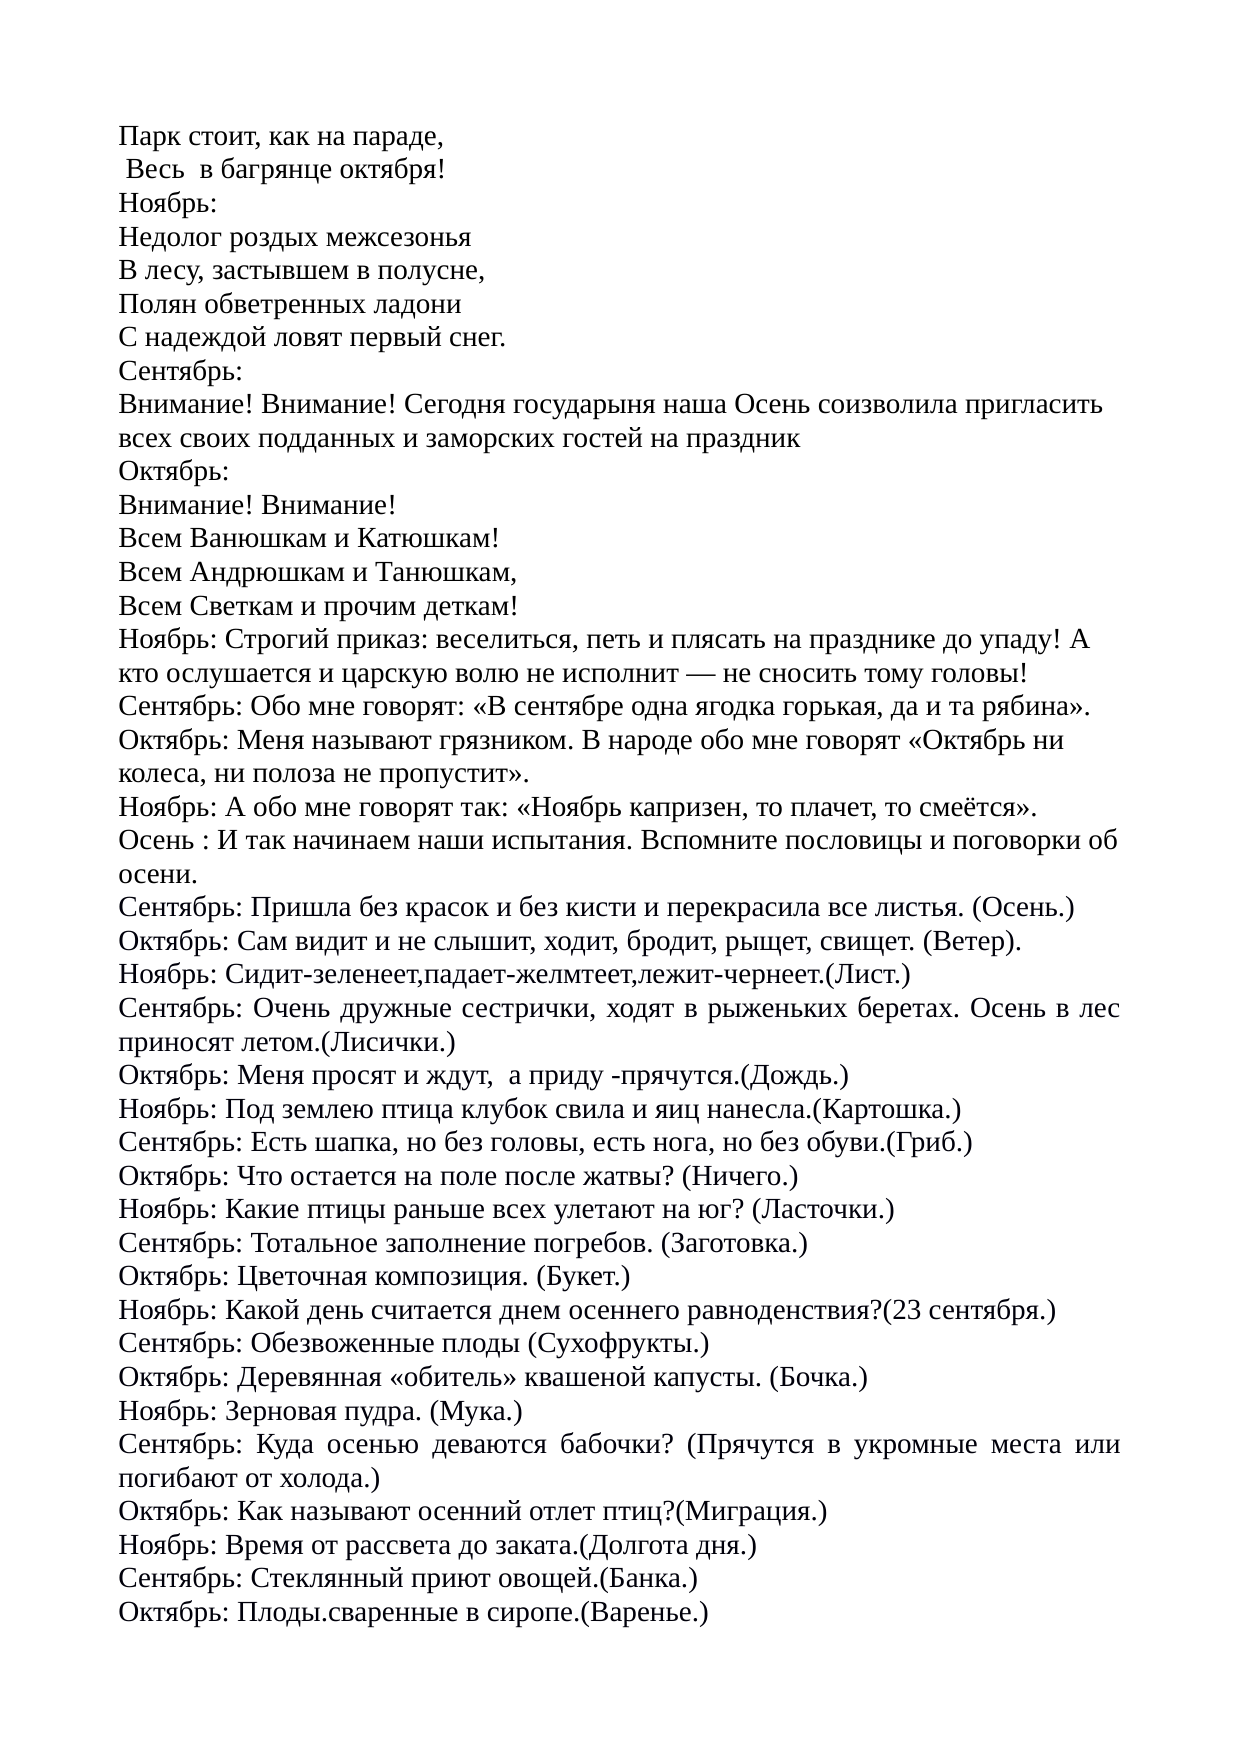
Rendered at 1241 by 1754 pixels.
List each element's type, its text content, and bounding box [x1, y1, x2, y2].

text Сентябрь: Обезвоженные плоды (Сухофрукты.) [118, 1326, 1122, 1359]
text Недолог роздых межсезонья [118, 219, 1122, 252]
text Октябрь: [118, 453, 1122, 487]
text Сентябрь: Обо мне говорят: «В сентябре одна ягодка горькая, да и та рябина». [118, 688, 1122, 722]
text Ноябрь: Какие птицы раньше всех улетают на юг? (Ласточки.) [118, 1191, 1122, 1225]
text Сентябрь: [118, 353, 1122, 386]
text Ноябрь: Время от рассвета до заката.(Долгота дня.) [118, 1527, 1122, 1560]
text Весь в багрянце октября! [118, 152, 1122, 185]
text Октябрь: Деревянная «обитель» квашеной капусты. (Бочка.) [118, 1359, 1122, 1393]
text Осень : И так начинаем наши испытания. Вспомните пословицы и поговорки об осени. [118, 822, 1122, 889]
text Сентябрь: Тотальное заполнение погребов. (Заготовка.) [118, 1225, 1122, 1258]
text Полян обветренных ладони [118, 286, 1122, 319]
text Внимание! Внимание! Сегодня государыня наша Осень соизволила пригласить всех своих подданных и заморских гостей на праздник [118, 386, 1122, 453]
text Ноябрь: Под землею птица клубок свила и яиц нанесла.(Картошка.) [118, 1091, 1122, 1124]
text Ноябрь: Сидит-зеленеет,падает-желмтеет,лежит-чернеет.(Лист.) [118, 957, 1122, 990]
text Всем Светкам и прочим деткам! [118, 588, 1122, 621]
text С надеждой ловят первый снег. [118, 319, 1122, 353]
text Ноябрь: [118, 185, 1122, 219]
text Октябрь: Меня просят и ждут, а приду -прячутся.(Дождь.) [118, 1057, 1122, 1091]
text Октябрь: Сам видит и не слышит, ходит, бродит, рыщет, свищет. (Ветер). [118, 923, 1122, 957]
text Октябрь: Цветочная композиция. (Букет.) [118, 1258, 1122, 1292]
text Всем Андрюшкам и Танюшкам, [118, 554, 1122, 588]
text Сентябрь: Куда осенью деваются бабочки? (Прячутся в укромные места или погибают от холода.) [118, 1426, 1122, 1493]
text Внимание! Внимание! [118, 487, 1122, 521]
text Сентябрь: Есть шапка, но без головы, есть нога, но без обуви.(Гриб.) [118, 1124, 1122, 1158]
text Ноябрь: А обо мне говорят так: «Ноябрь капризен, то плачет, то смеётся». [118, 789, 1122, 822]
text Сентябрь: Стеклянный приют овощей.(Банка.) [118, 1560, 1122, 1594]
text Сентябрь: Пришла без красок и без кисти и перекрасила все листья. (Осень.) [118, 889, 1122, 923]
text Октябрь: Как называют осенний отлет птиц?(Миграция.) [118, 1493, 1122, 1527]
text Ноябрь: Зерновая пудра. (Мука.) [118, 1393, 1122, 1426]
text Октябрь: Что остается на поле после жатвы? (Ничего.) [118, 1158, 1122, 1191]
text Октябрь: Плоды.сваренные в сиропе.(Варенье.) [118, 1594, 1122, 1627]
text Парк стоит, как на параде, [118, 118, 1122, 152]
text Ноябрь: Строгий приказ: веселиться, петь и плясать на празднике до упаду! А кто ослушается и царскую волю не исполнит — не сносить тому головы! [118, 621, 1122, 688]
text В лесу, застывшем в полусне, [118, 252, 1122, 286]
text Сентябрь: Очень дружные сестрички, ходят в рыженьких беретах. Осень в лес приносят летом.(Лисички.) [118, 990, 1122, 1057]
text Ноябрь: Какой день считается днем осеннего равноденствия?(23 сентября.) [118, 1292, 1122, 1326]
text Октябрь: Меня называют грязником. В народе обо мне говорят «Октябрь ни колеса, ни полоза не пропустит». [118, 722, 1122, 789]
text Всем Ванюшкам и Катюшкам! [118, 521, 1122, 554]
